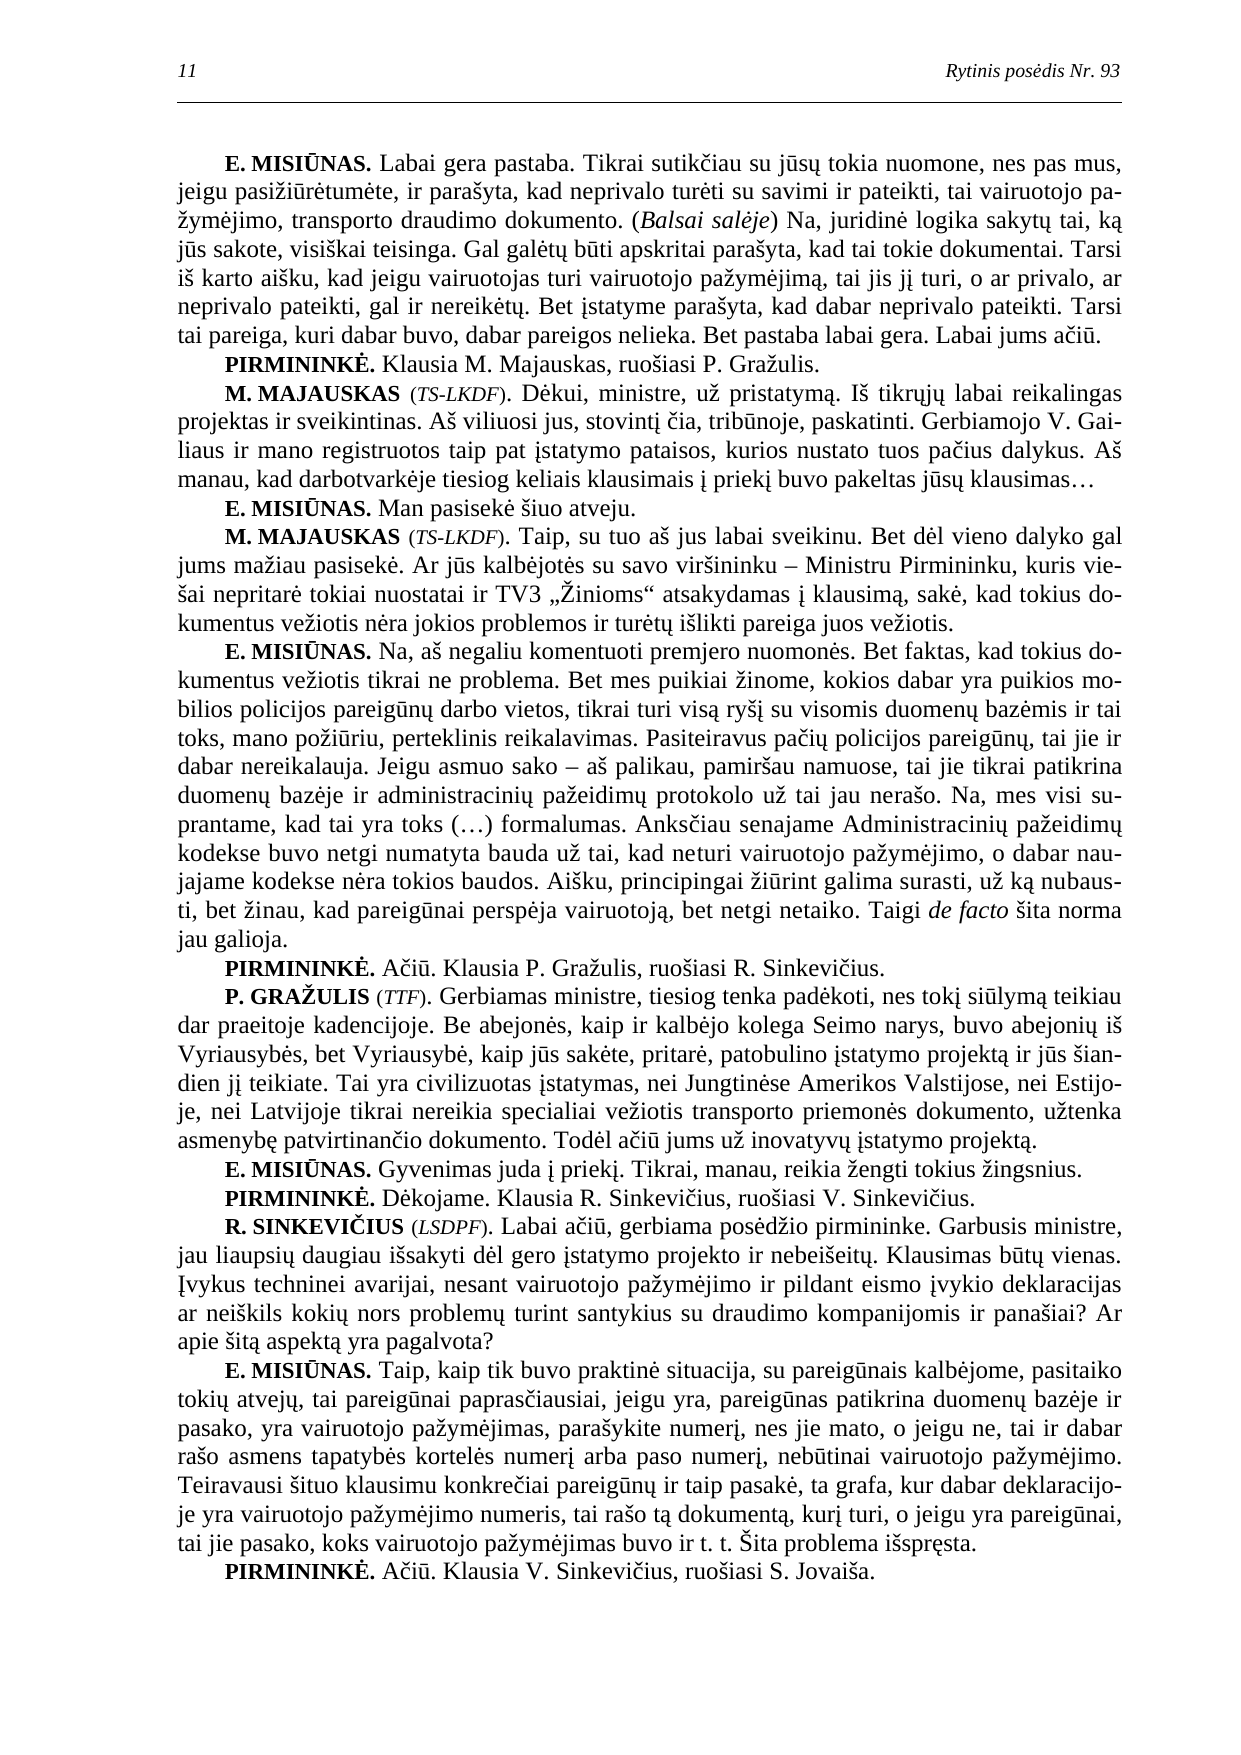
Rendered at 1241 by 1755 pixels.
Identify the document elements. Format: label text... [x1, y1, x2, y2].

text E. MISIŪNAS. Man pa­si­se­kė šiuo at­ve­ju. [177, 493, 1122, 521]
text E. MISIŪNAS. Taip, kaip tik bu­vo prak­ti­nė si­tu­a­ci­ja, su pa­rei­gū­nais kal­bė­jo­me, pa­si­tai­ko to­kių at­ve­jų, tai pa­rei­gū­nai pa­pras­čiau­siai, jei­gu yra, pa­rei­gū­nas pa­tik­ri­na duo­me­nų ba­zė­je ir pa­sa­ko, yra vai­ruo­to­jo pa­žy­mė­ji­mas, pa­ra­šy­ki­te nu­me­rį, nes jie ma­to, o jei­gu ne, tai ir da­bar ra­šo as­mens ta­pa­ty­bės kor­te­lės nu­me­rį ar­ba pa­so nu­me­rį, ne­bū­ti­nai vai­ruo­to­jo pa­žy­mė­ji­mo. Tei­ra­vau­si ši­tuo klau­si­mu kon­kre­čiai pa­rei­gū­nų ir taip pa­sa­kė, ta gra­fa, kur da­bar de­kla­ra­ci­jo­je yra vai­ruo­to­jo pa­žy­mė­ji­mo nu­me­ris, tai ra­šo tą do­ku­men­tą, ku­rį tu­ri, o jei­gu yra pa­rei­gū­nai, tai jie pa­sa­ko, koks vai­ruo­to­jo pa­žy­mė­ji­mas bu­vo ir t. t. Ši­ta pro­ble­ma iš­spręs­ta. [177, 1355, 1122, 1556]
text E. MISIŪNAS. La­bai ge­ra pa­sta­ba. Tik­rai su­tik­čiau su jū­sų to­kia nuo­mo­ne, nes pas mus, jei­gu pa­si­žiū­rė­tu­mė­te, ir pa­ra­šy­ta, kad ne­pri­va­lo tu­rė­ti su sa­vi­mi ir pa­teik­ti, tai vai­ruo­to­jo pa­žy­mė­ji­mo, trans­por­to drau­di­mo do­ku­men­to. (Bal­sai sa­lė­je) Na, ju­ri­di­nė lo­gi­ka sa­ky­tų tai, ką jūs sa­ko­te, vi­siš­kai tei­sin­ga. Gal ga­lė­tų bū­ti ap­skri­tai pa­ra­šy­ta, kad tai to­kie do­ku­men­tai. Tar­si iš kar­to aiš­ku, kad jei­gu vai­ruo­to­jas tu­ri vai­ruo­to­jo pa­žy­mė­ji­mą, tai jis jį tu­ri, o ar pri­va­lo, ar ne­pri­va­lo pa­teik­ti, gal ir ne­rei­kė­tų. Bet įsta­ty­me pa­ra­šy­ta, kad da­bar ne­pri­va­lo pa­teik­ti. Tar­si tai pa­rei­ga, ku­ri da­bar bu­vo, da­bar pa­rei­gos ne­lie­ka. Bet pa­sta­ba la­bai ge­ra. La­bai jums ačiū. [177, 148, 1122, 349]
text E. MISIŪNAS. Na, aš ne­ga­liu ko­men­tuo­ti prem­je­ro nuo­mo­nės. Bet fak­tas, kad to­kius do­ku­men­tus ve­žio­tis tik­rai ne pro­ble­ma. Bet mes pui­kiai ži­no­me, ko­kios da­bar yra pui­kios mo­bi­lios po­li­ci­jos pa­rei­gū­nų dar­bo vie­tos, tik­rai tu­ri vi­są ry­šį su vi­so­mis duo­me­nų ba­zė­mis ir tai toks, ma­no po­žiū­riu, per­tek­li­nis rei­ka­la­vi­mas. Pa­si­tei­ra­vus pa­čių po­li­ci­jos pa­rei­gū­nų, tai jie ir da­bar ne­rei­ka­lau­ja. Jei­gu as­muo sa­ko – aš pa­li­kau, pa­mir­šau na­muo­se, tai jie tik­rai pa­tik­ri­na duo­me­nų ba­zė­je ir ad­mi­nist­ra­ci­nių pa­žei­di­mų pro­to­ko­lo už tai jau ne­ra­šo. Na, mes vi­si su­pran­ta­me, kad tai yra toks (…) for­ma­lu­mas. Anks­čiau se­na­ja­me Ad­mi­nist­ra­ci­nių pa­žei­di­mų ko­dek­se bu­vo net­gi nu­ma­ty­ta bau­da už tai, kad ne­tu­ri vai­ruo­to­jo pa­žy­mė­ji­mo, o da­bar nau­ja­ja­me ko­dek­se nė­ra to­kios bau­dos. Aiš­ku, prin­ci­pin­gai žiū­rint ga­li­ma su­ras­ti, už ką nu­baus­ti, bet ži­nau, kad pa­rei­gū­nai per­spė­ja vai­ruo­to­ją, bet net­gi ne­tai­ko. Tai­gi de fac­to ši­ta nor­ma jau ga­lio­ja. [177, 636, 1122, 953]
text M. MAJAUSKAS (TS-LKDF). Taip, su tuo aš jus la­bai svei­ki­nu. Bet dėl vie­no da­ly­ko gal jums ma­žiau pa­si­se­kė. Ar jūs kal­bė­jo­tės su sa­vo vir­ši­nin­ku – Mi­nist­ru Pir­mi­nin­ku, ku­ris vie­šai ne­pri­ta­rė to­kiai nuo­sta­tai ir TV3 „Ži­nioms“ at­sa­ky­da­mas į klau­si­mą, sa­kė, kad to­kius do­ku­men­tus ve­žio­tis nė­ra jo­kios pro­ble­mos ir tu­rė­tų iš­lik­ti pa­rei­ga juos ve­žio­tis. [177, 521, 1122, 636]
text R. SINKEVIČIUS (LSDPF). La­bai ačiū, ger­bia­ma po­sė­džio pir­mi­nin­ke. Gar­bu­sis mi­nist­re, jau liaup­sių dau­giau iš­sa­ky­ti dėl ge­ro įsta­ty­mo pro­jek­to ir ne­be­iš­ei­tų. Klau­si­mas bū­tų vie­nas. Įvy­kus tech­ni­nei ava­ri­jai, ne­sant vai­ruo­to­jo pa­žy­mė­ji­mo ir pil­dant eis­mo įvy­kio de­kla­ra­ci­jas ar ne­iš­kils ko­kių nors pro­ble­mų tu­rint san­ty­kius su drau­di­mo kom­pa­ni­jo­mis ir pa­na­šiai? Ar apie ši­tą as­pek­tą yra pa­gal­vo­ta? [177, 1211, 1122, 1355]
text P. GRAŽULIS (TTF). Ger­bia­mas mi­nist­re, tie­siog ten­ka pa­dė­ko­ti, nes to­kį siū­ly­mą tei­kiau dar pra­ei­to­je ka­den­ci­jo­je. Be abe­jo­nės, kaip ir kal­bė­jo ko­le­ga Sei­mo na­rys, bu­vo abe­jo­nių iš Vy­riau­sy­bės, bet Vy­riau­sy­bė, kaip jūs sa­kė­te, pri­ta­rė, pa­to­bu­li­no įsta­ty­mo pro­jek­tą ir jūs šian­dien jį tei­kia­te. Tai yra ci­vi­li­zuo­tas įsta­ty­mas, nei Jung­ti­nė­se Ame­ri­kos Vals­ti­jo­se, nei Es­ti­jo­je, nei Lat­vi­jo­je tik­rai ne­rei­kia spe­cia­liai ve­žio­tis trans­por­to prie­mo­nės do­ku­men­to, už­ten­ka as­me­ny­bę pa­tvir­ti­nan­čio do­ku­men­to. To­dėl ačiū jums už ino­va­ty­vų įsta­ty­mo pro­jek­tą. [177, 981, 1122, 1154]
text PIRMININKĖ. Ačiū. Klau­sia V. Sin­ke­vi­čius, ruo­šia­si S. Jo­vai­ša. [177, 1556, 1122, 1585]
text PIRMININKĖ. Ačiū. Klau­sia P. Gra­žu­lis, ruo­šia­si R. Sin­ke­vi­čius. [177, 953, 1122, 981]
text E. MISIŪNAS. Gy­ve­ni­mas ju­da į prie­kį. Tik­rai, ma­nau, rei­kia ženg­ti to­kius žings­nius. [177, 1154, 1122, 1183]
text M. MAJAUSKAS (TS-LKDF). Dė­kui, mi­nist­re, už pri­sta­ty­mą. Iš tik­rų­jų la­bai rei­ka­lin­gas pro­jek­tas ir svei­kin­ti­nas. Aš vi­liuo­si jus, sto­vin­tį čia, tri­bū­no­je, pa­ska­tin­ti. Ger­bia­mo­jo V. Gai­liaus ir ma­no re­gist­ruo­tos taip pat įsta­ty­mo pa­tai­sos, ku­rios nu­sta­to tuos pa­čius da­ly­kus. Aš ma­nau, kad dar­bo­tvarkėje tie­siog ke­liais klau­si­mais į prie­kį bu­vo pa­kel­tas jū­sų klau­si­mas… [177, 378, 1122, 493]
text PIRMININKĖ. Klau­sia M. Ma­jaus­kas, ruo­šia­si P. Gra­žu­lis. [177, 349, 1122, 378]
text PIRMININKĖ. Dė­ko­ja­me. Klau­sia R. Sin­ke­vi­čius, ruo­šia­si V. Sin­ke­vi­čius. [177, 1183, 1122, 1211]
